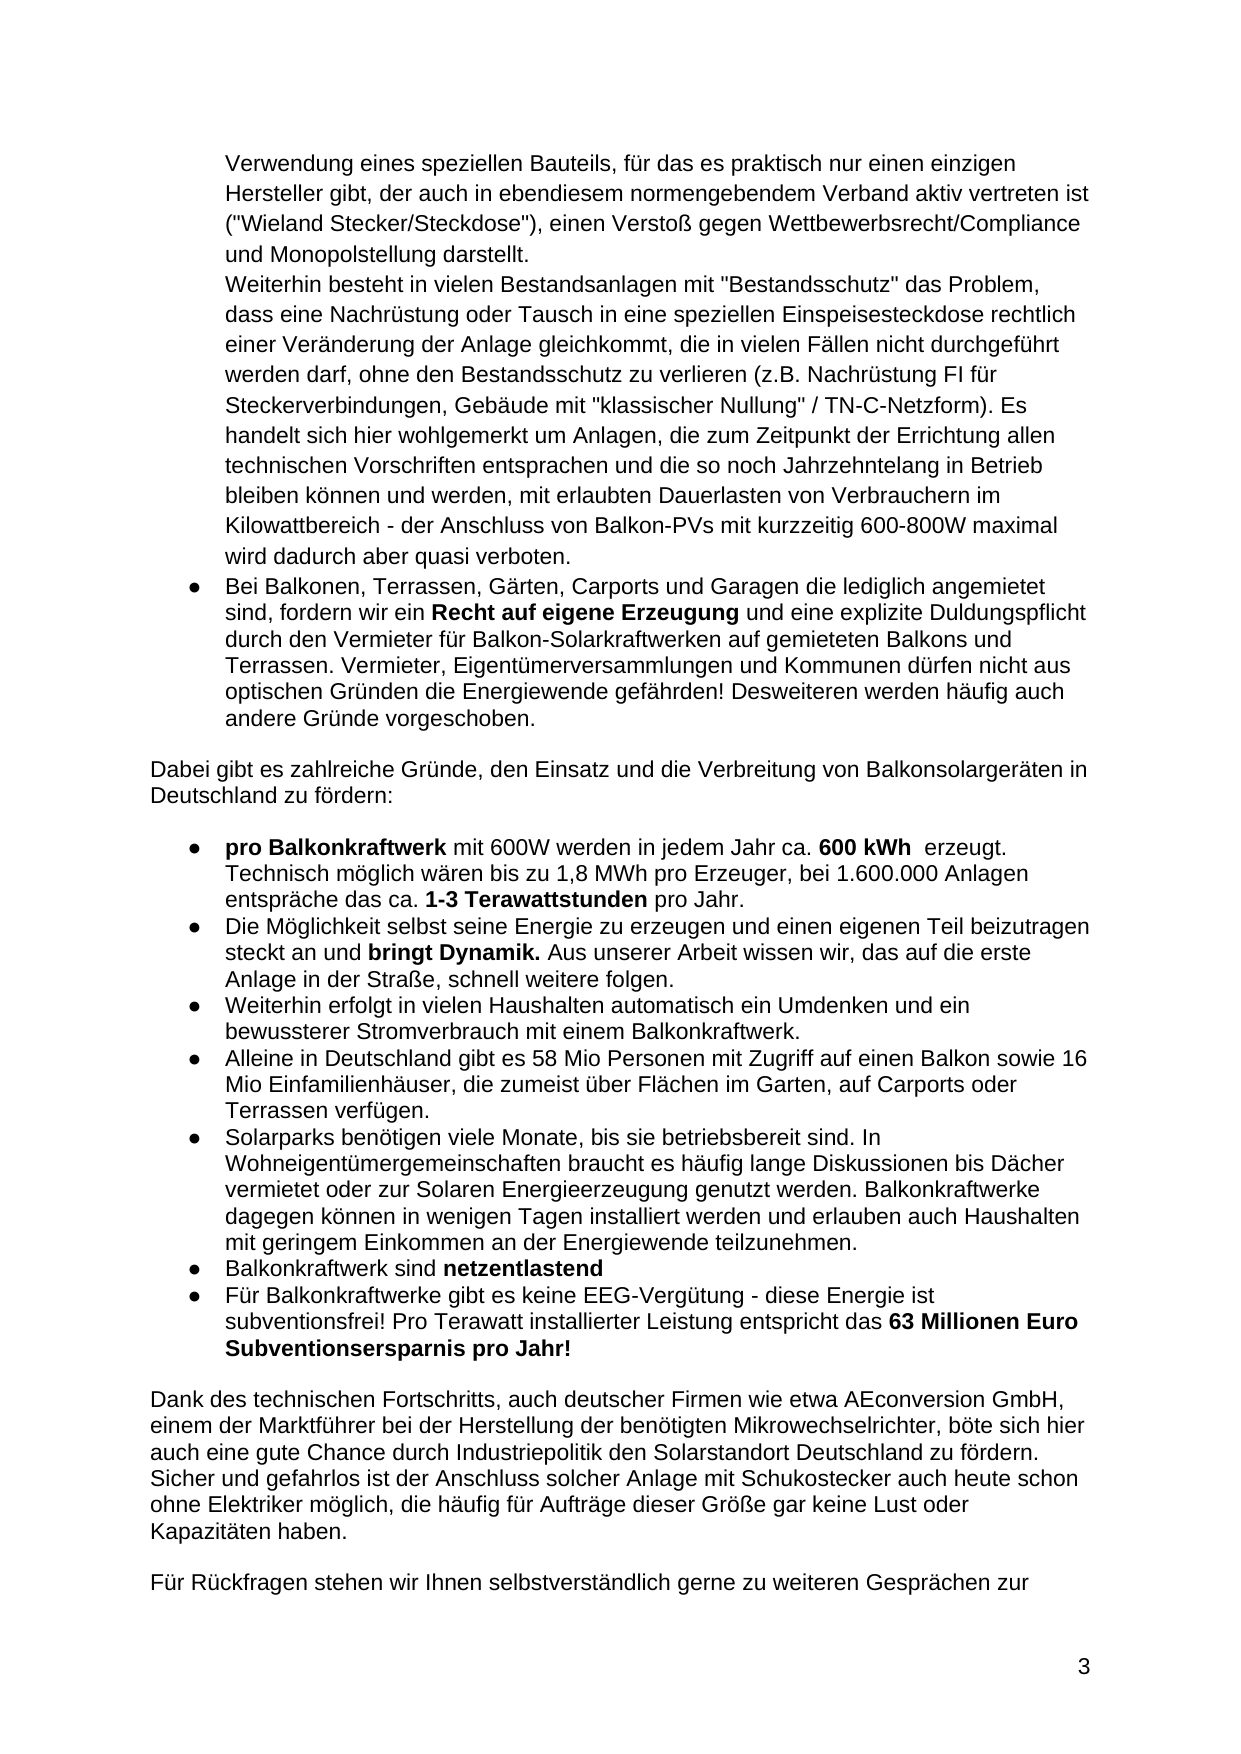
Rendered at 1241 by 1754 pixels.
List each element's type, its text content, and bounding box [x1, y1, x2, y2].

text Dank des technischen Fortschritts, auch deutscher Firmen wie etwa AEconversion GmbH, einem der Marktführer bei der Herstellung der benötigten Mikrowechselrichter, böte sich hier auch eine gute Chance durch Industriepolitik den Solarstandort Deutschland zu fördern. Sicher und gefahrlos ist der Anschluss solcher Anlage mit Schukostecker auch heute schon ohne Elektriker möglich, die häufig für Aufträge dieser Größe gar keine Lust oder Kapazitäten haben. [150, 1386, 1090, 1544]
text Für Rückfragen stehen wir Ihnen selbstverständlich gerne zu weiteren Gesprächen zur [150, 1569, 1090, 1595]
list Verwendung eines speziellen Bauteils, für das es praktisch nur einen einzigen Hersteller gibt, der auch in ebendiesem normengebendem Verband aktiv vertreten ist ("Wieland Stecker/Steckdose"), einen Verstoß gegen Wettbewerbsrecht/Compliance und Monopolstellung darstellt. Weiterhin besteht in vielen Bestandsanlagen mit "Bestandsschutz" das Problem, dass eine Nachrüstung oder Tausch in eine speziellen Einspeisesteckdose rechtlich einer Veränderung der Anlage gleichkommt, die in vielen Fällen nicht durchgeführt werden darf, ohne den Bestandsschutz zu verlieren (z.B. Nachrüstung FI für Steckerverbindungen, Gebäude mit "klassischer Nullung" / TN-C-Netzform). Es handelt sich hier wohlgemerkt um Anlagen, die zum Zeitpunkt der Errichtung allen technischen Vorschriften entsprachen und die so noch Jahrzehntelang in Betrieb bleiben können und werden, mit erlaubten Dauerlasten von Verbrauchern im Kilowattbereich - der Anschluss von Balkon-PVs mit kurzzeitig 600-800W maximal wird dadurch aber quasi verboten. [187, 150, 1090, 569]
list Weiterhin erfolgt in vielen Haushalten automatisch ein Umdenken und ein bewussterer Stromverbrauch mit einem Balkonkraftwerk. [187, 992, 1090, 1044]
list pro Balkonkraftwerk mit 600W werden in jedem Jahr ca. 600 kWh erzeugt. Technisch möglich wären bis zu 1,8 MWh pro Erzeuger, bei 1.600.000 Anlagen entspräche das ca. 1-3 Terawattstunden pro Jahr. [187, 834, 1090, 913]
list Bei Balkonen, Terrassen, Gärten, Carports und Garagen die lediglich angemietet sind, fordern wir ein Recht auf eigene Erzeugung und eine explizite Duldungspflicht durch den Vermieter für Balkon-Solarkraftwerken auf gemieteten Balkons und Terrassen. Vermieter, Eigentümerversammlungen und Kommunen dürfen nicht aus optischen Gründen die Energiewende gefährden! Desweiteren werden häufig auch andere Gründe vorgeschoben. [187, 573, 1090, 731]
list Balkonkraftwerk sind netzentlastend [187, 1255, 1090, 1282]
list Alleine in Deutschland gibt es 58 Mio Personen mit Zugriff auf einen Balkon sowie 16 Mio Einfamilienhäuser, die zumeist über Flächen im Garten, auf Carports oder Terrassen verfügen. [187, 1044, 1090, 1124]
list Die Möglichkeit selbst seine Energie zu erzeugen und einen eigenen Teil beizutragen steckt an und bringt Dynamik. Aus unserer Arbeit wissen wir, das auf die erste Anlage in der Straße, schnell weitere folgen. [187, 913, 1090, 992]
text Dabei gibt es zahlreiche Gründe, den Einsatz und die Verbreitung von Balkonsolargeräten in Deutschland zu fördern: [150, 756, 1090, 809]
list Solarparks benötigen viele Monate, bis sie betriebsbereit sind. In Wohneigentümergemeinschaften braucht es häufig lange Diskussionen bis Dächer vermietet oder zur Solaren Energieerzeugung genutzt werden. Balkonkraftwerke dagegen können in wenigen Tagen installiert werden und erlauben auch Haushalten mit geringem Einkommen an der Energiewende teilzunehmen. [187, 1124, 1090, 1255]
list Für Balkonkraftwerke gibt es keine EEG-Vergütung - diese Energie ist subventionsfrei! Pro Terawatt installierter Leistung entspricht das 63 Millionen Euro Subventionsersparnis pro Jahr! [187, 1282, 1090, 1361]
